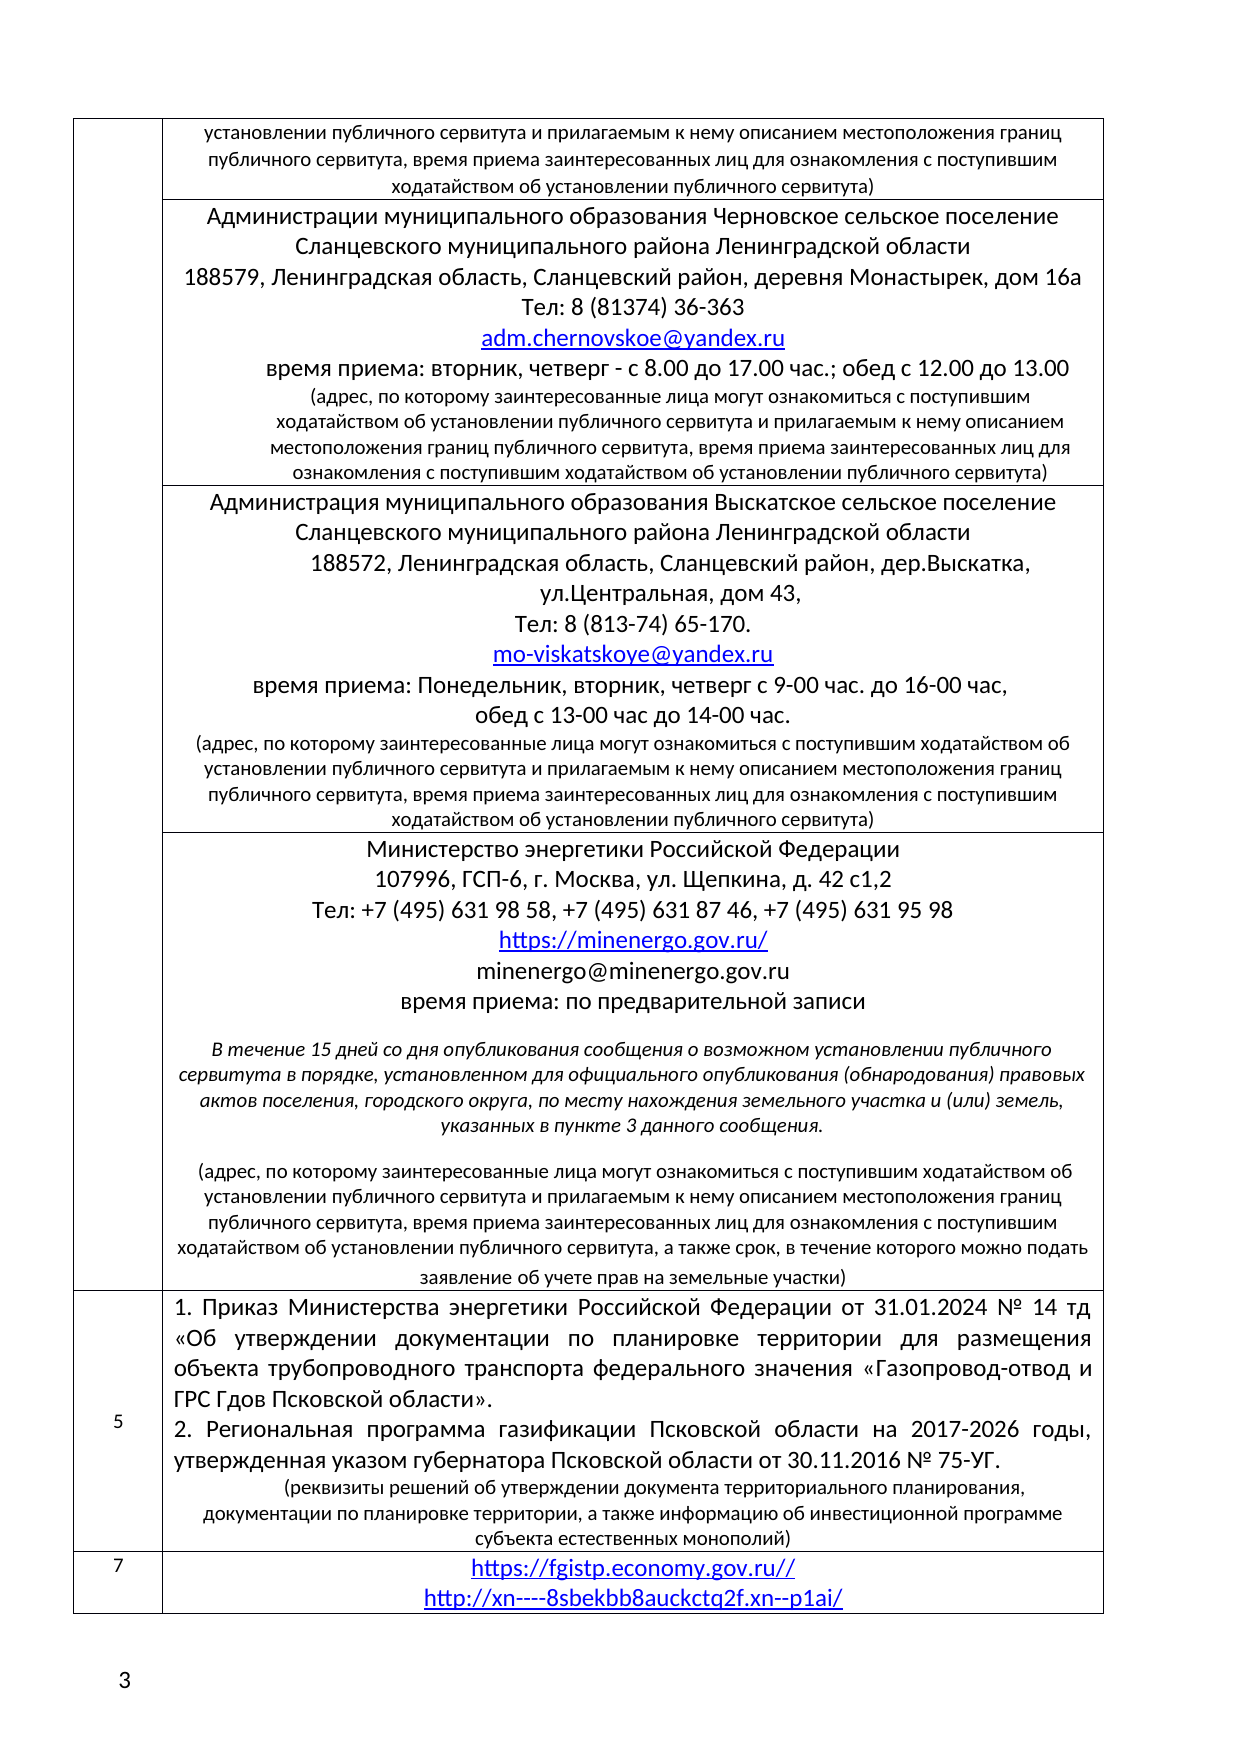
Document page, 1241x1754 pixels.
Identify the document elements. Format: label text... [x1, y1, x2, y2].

table_cell 1. Приказ Министерства энергетики Российской Федерации от 31.01.2024 № 14 тд «Об утверждении документации по планировке территории для размещения объекта трубопроводного транспорта федерального значения «Газопровод-отвод и ГРС Гдов Псковской области». 2. Региональная программа газификации Псковской области на 2017-2026 годы, утвержденная указом губернатора Псковской области от 30.11.2016 № 75-УГ. (реквизиты решений об утверждении документа территориального планирования, документации по планировке территории, а также информацию об инвестиционной программе субъекта естественных монополий) [163, 1291, 1103, 1551]
table_cell 7 [74, 1552, 162, 1613]
table_cell Администрации муниципального образования Черновское сельское поселение Сланцевского муниципального района Ленинградской области 188579, Ленинградская область, Сланцевский район, деревня Монастырек, дом 16а Тел: 8 (81374) 36-363 adm.chernovskoe@yandex.ru время приема: вторник, четверг - с 8.00 до 17.00 час.; обед с 12.00 до 13.00 (адрес, по которому заинтересованные лица могут ознакомиться с поступившим ходатайством об установлении публичного сервитута и прилагаемым к нему описанием местоположения границ публичного сервитута, время приема заинтересованных лиц для ознакомления с поступившим ходатайством об установлении публичного сервитута) [163, 200, 1103, 485]
table_cell https://fgistp.economy.gov.ru// http://xn----8sbekbb8auckctq2f.xn--p1ai/ [163, 1552, 1103, 1613]
table_cell 5 [74, 1291, 162, 1551]
table_cell Администрация муниципального образования Выскатское сельское поселение Сланцевского муниципального района Ленинградской области 188572, Ленинградская область, Сланцевский район, дер.Выскатка, ул.Центральная, дом 43, Тел: 8 (813-74) 65-170. mo-viskatskoye@yandex.ru время приема: Понедельник, вторник, четверг с 9-00 час. до 16-00 час, обед с 13-00 час до 14-00 час. (адрес, по которому заинтересованные лица могут ознакомиться с поступившим ходатайством об установлении публичного сервитута и прилагаемым к нему описанием местоположения границ публичного сервитута, время приема заинтересованных лиц для ознакомления с поступившим ходатайством об установлении публичного сервитута) [163, 486, 1103, 832]
table_cell установлении публичного сервитута и прилагаемым к нему описанием местоположения границ публичного сервитута, время приема заинтересованных лиц для ознакомления с поступившим ходатайством об установлении публичного сервитута) [163, 119, 1103, 199]
table_cell [74, 119, 162, 1290]
table_cell Министерство энергетики Российской Федерации 107996, ГСП-6, г. Москва, ул. Щепкина, д. 42 с1,2 Тел: +7 (495) 631 98 58, +7 (495) 631 87 46, +7 (495) 631 95 98 https://minenergo.gov.ru/ minenergo@minenergo.gov.ru время приема: по предварительной записи В течение 15 дней со дня опубликования сообщения о возможном установлении публичного сервитута в порядке, установленном для официального опубликования (обнародования) правовых актов поселения, городского округа, по месту нахождения земельного участка и (или) земель, указанных в пункте 3 данного сообщения. (адрес, по которому заинтересованные лица могут ознакомиться с поступившим ходатайством об установлении публичного сервитута и прилагаемым к нему описанием местоположения границ публичного сервитута, время приема заинтересованных лиц для ознакомления с поступившим ходатайством об установлении публичного сервитута, а также срок, в течение которого можно подать заявление об учете прав на земельные участки) [163, 833, 1103, 1290]
